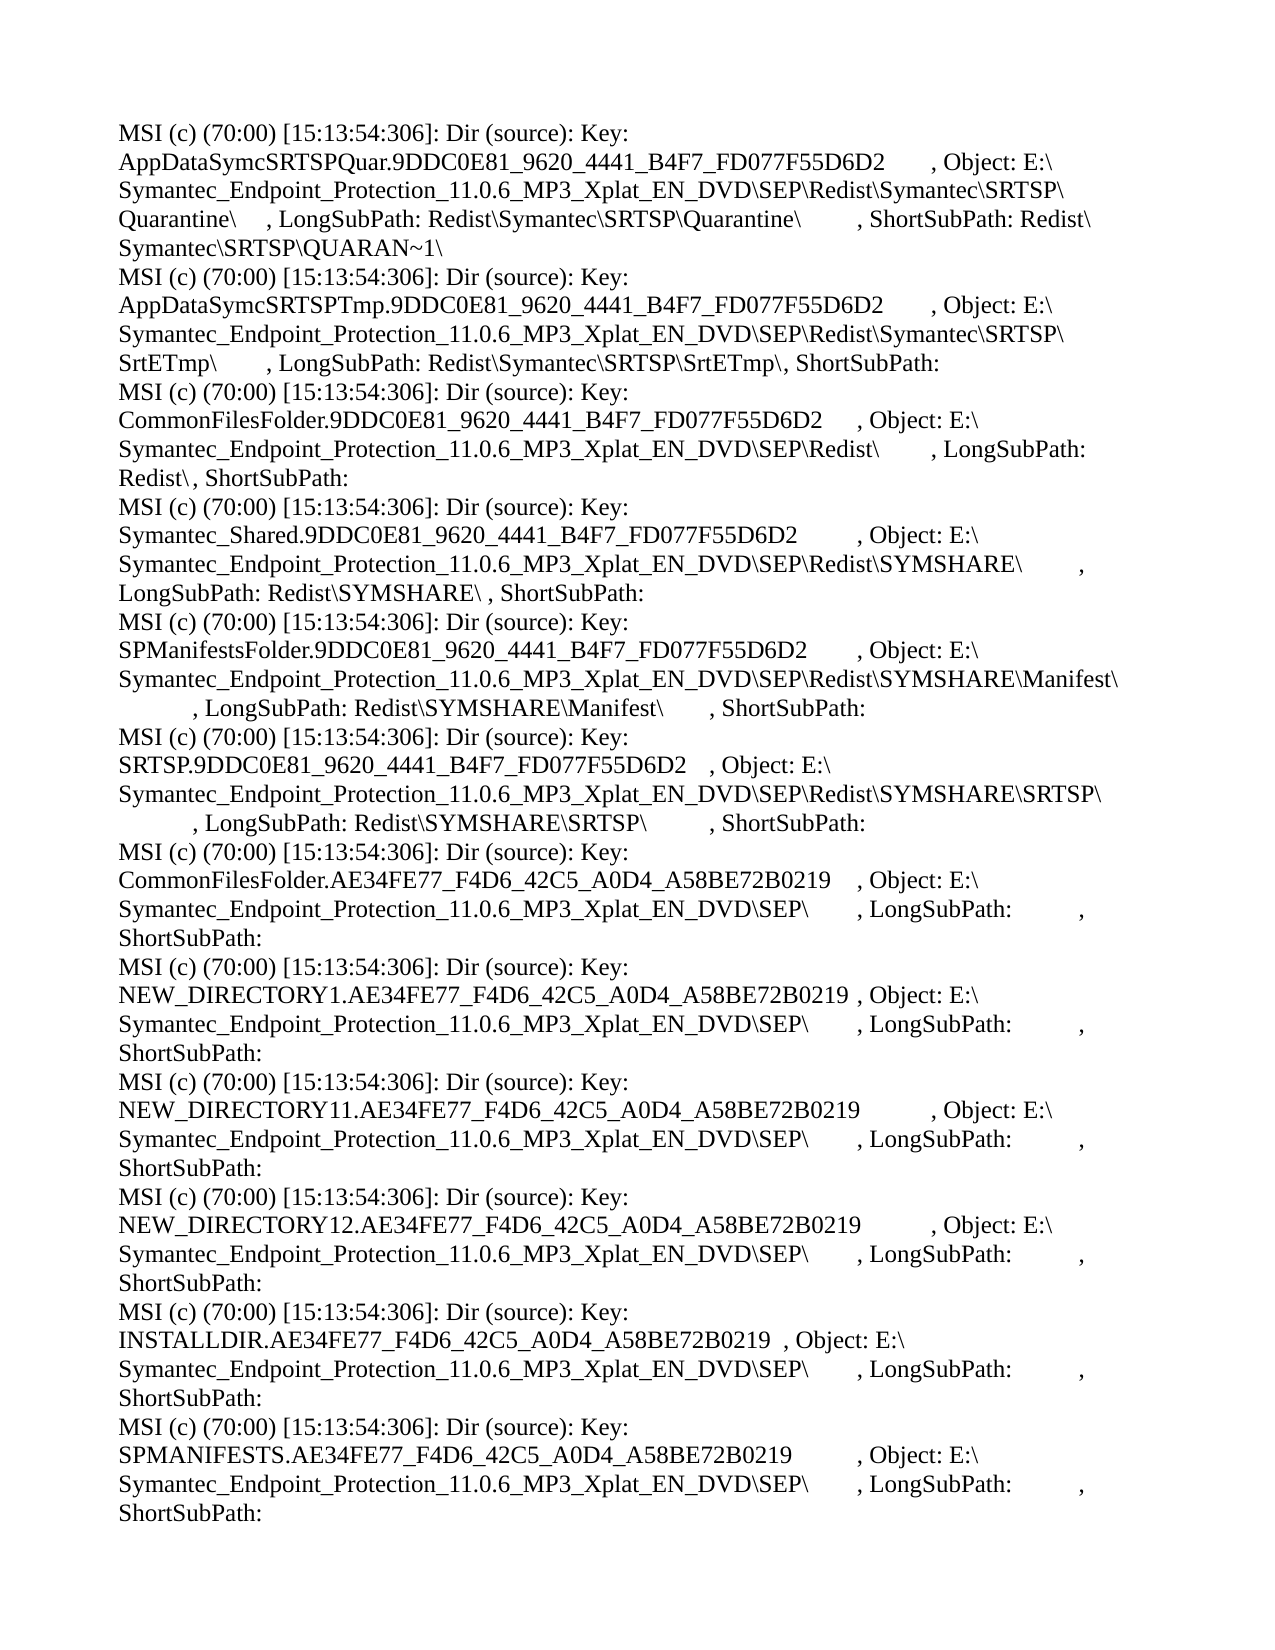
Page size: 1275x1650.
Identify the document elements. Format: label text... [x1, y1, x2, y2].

text MSI (c) (70:00) [15:13:54:306]: Dir (source): Key: SPManifestsFolder.9DDC0E81_9620_4441_B4F7_FD077F55D6D2 , Object: E:\Symantec_Endpoint_Protection_11.0.6_MP3_Xplat_EN_DVD\SEP\Redist\SYMSHARE\Manifest\ , LongSubPath: Redist\SYMSHARE\Manifest\ , ShortSubPath: [118, 607, 1157, 722]
text MSI (c) (70:00) [15:13:54:306]: Dir (source): Key: NEW_DIRECTORY12.AE34FE77_F4D6_42C5_A0D4_A58BE72B0219 , Object: E:\Symantec_Endpoint_Protection_11.0.6_MP3_Xplat_EN_DVD\SEP\ , LongSubPath: , ShortSubPath: [118, 1182, 1157, 1297]
text MSI (c) (70:00) [15:13:54:306]: Dir (source): Key: NEW_DIRECTORY1.AE34FE77_F4D6_42C5_A0D4_A58BE72B0219 , Object: E:\Symantec_Endpoint_Protection_11.0.6_MP3_Xplat_EN_DVD\SEP\ , LongSubPath: , ShortSubPath: [118, 952, 1157, 1067]
text MSI (c) (70:00) [15:13:54:306]: Dir (source): Key: AppDataSymcSRTSPQuar.9DDC0E81_9620_4441_B4F7_FD077F55D6D2 , Object: E:\Symantec_Endpoint_Protection_11.0.6_MP3_Xplat_EN_DVD\SEP\Redist\Symantec\SRTSP\Quarantine\ , LongSubPath: Redist\Symantec\SRTSP\Quarantine\ , ShortSubPath: Redist\Symantec\SRTSP\QUARAN~1\ [118, 118, 1157, 262]
text MSI (c) (70:00) [15:13:54:306]: Dir (source): Key: Symantec_Shared.9DDC0E81_9620_4441_B4F7_FD077F55D6D2 , Object: E:\Symantec_Endpoint_Protection_11.0.6_MP3_Xplat_EN_DVD\SEP\Redist\SYMSHARE\ , LongSubPath: Redist\SYMSHARE\ , ShortSubPath: [118, 492, 1157, 607]
text MSI (c) (70:00) [15:13:54:306]: Dir (source): Key: CommonFilesFolder.AE34FE77_F4D6_42C5_A0D4_A58BE72B0219 , Object: E:\Symantec_Endpoint_Protection_11.0.6_MP3_Xplat_EN_DVD\SEP\ , LongSubPath: , ShortSubPath: [118, 837, 1157, 952]
text MSI (c) (70:00) [15:13:54:306]: Dir (source): Key: INSTALLDIR.AE34FE77_F4D6_42C5_A0D4_A58BE72B0219 , Object: E:\Symantec_Endpoint_Protection_11.0.6_MP3_Xplat_EN_DVD\SEP\ , LongSubPath: , ShortSubPath: [118, 1297, 1157, 1412]
text MSI (c) (70:00) [15:13:54:306]: Dir (source): Key: CommonFilesFolder.9DDC0E81_9620_4441_B4F7_FD077F55D6D2 , Object: E:\Symantec_Endpoint_Protection_11.0.6_MP3_Xplat_EN_DVD\SEP\Redist\ , LongSubPath: Redist\ , ShortSubPath: [118, 377, 1157, 492]
text MSI (c) (70:00) [15:13:54:306]: Dir (source): Key: NEW_DIRECTORY11.AE34FE77_F4D6_42C5_A0D4_A58BE72B0219 , Object: E:\Symantec_Endpoint_Protection_11.0.6_MP3_Xplat_EN_DVD\SEP\ , LongSubPath: , ShortSubPath: [118, 1067, 1157, 1182]
text MSI (c) (70:00) [15:13:54:306]: Dir (source): Key: AppDataSymcSRTSPTmp.9DDC0E81_9620_4441_B4F7_FD077F55D6D2 , Object: E:\Symantec_Endpoint_Protection_11.0.6_MP3_Xplat_EN_DVD\SEP\Redist\Symantec\SRTSP\SrtETmp\ , LongSubPath: Redist\Symantec\SRTSP\SrtETmp\ , ShortSubPath: [118, 262, 1157, 377]
text MSI (c) (70:00) [15:13:54:306]: Dir (source): Key: SRTSP.9DDC0E81_9620_4441_B4F7_FD077F55D6D2 , Object: E:\Symantec_Endpoint_Protection_11.0.6_MP3_Xplat_EN_DVD\SEP\Redist\SYMSHARE\SRTSP\ , LongSubPath: Redist\SYMSHARE\SRTSP\ , ShortSubPath: [118, 722, 1157, 837]
text MSI (c) (70:00) [15:13:54:306]: Dir (source): Key: SPMANIFESTS.AE34FE77_F4D6_42C5_A0D4_A58BE72B0219 , Object: E:\Symantec_Endpoint_Protection_11.0.6_MP3_Xplat_EN_DVD\SEP\ , LongSubPath: , ShortSubPath: [118, 1412, 1157, 1527]
